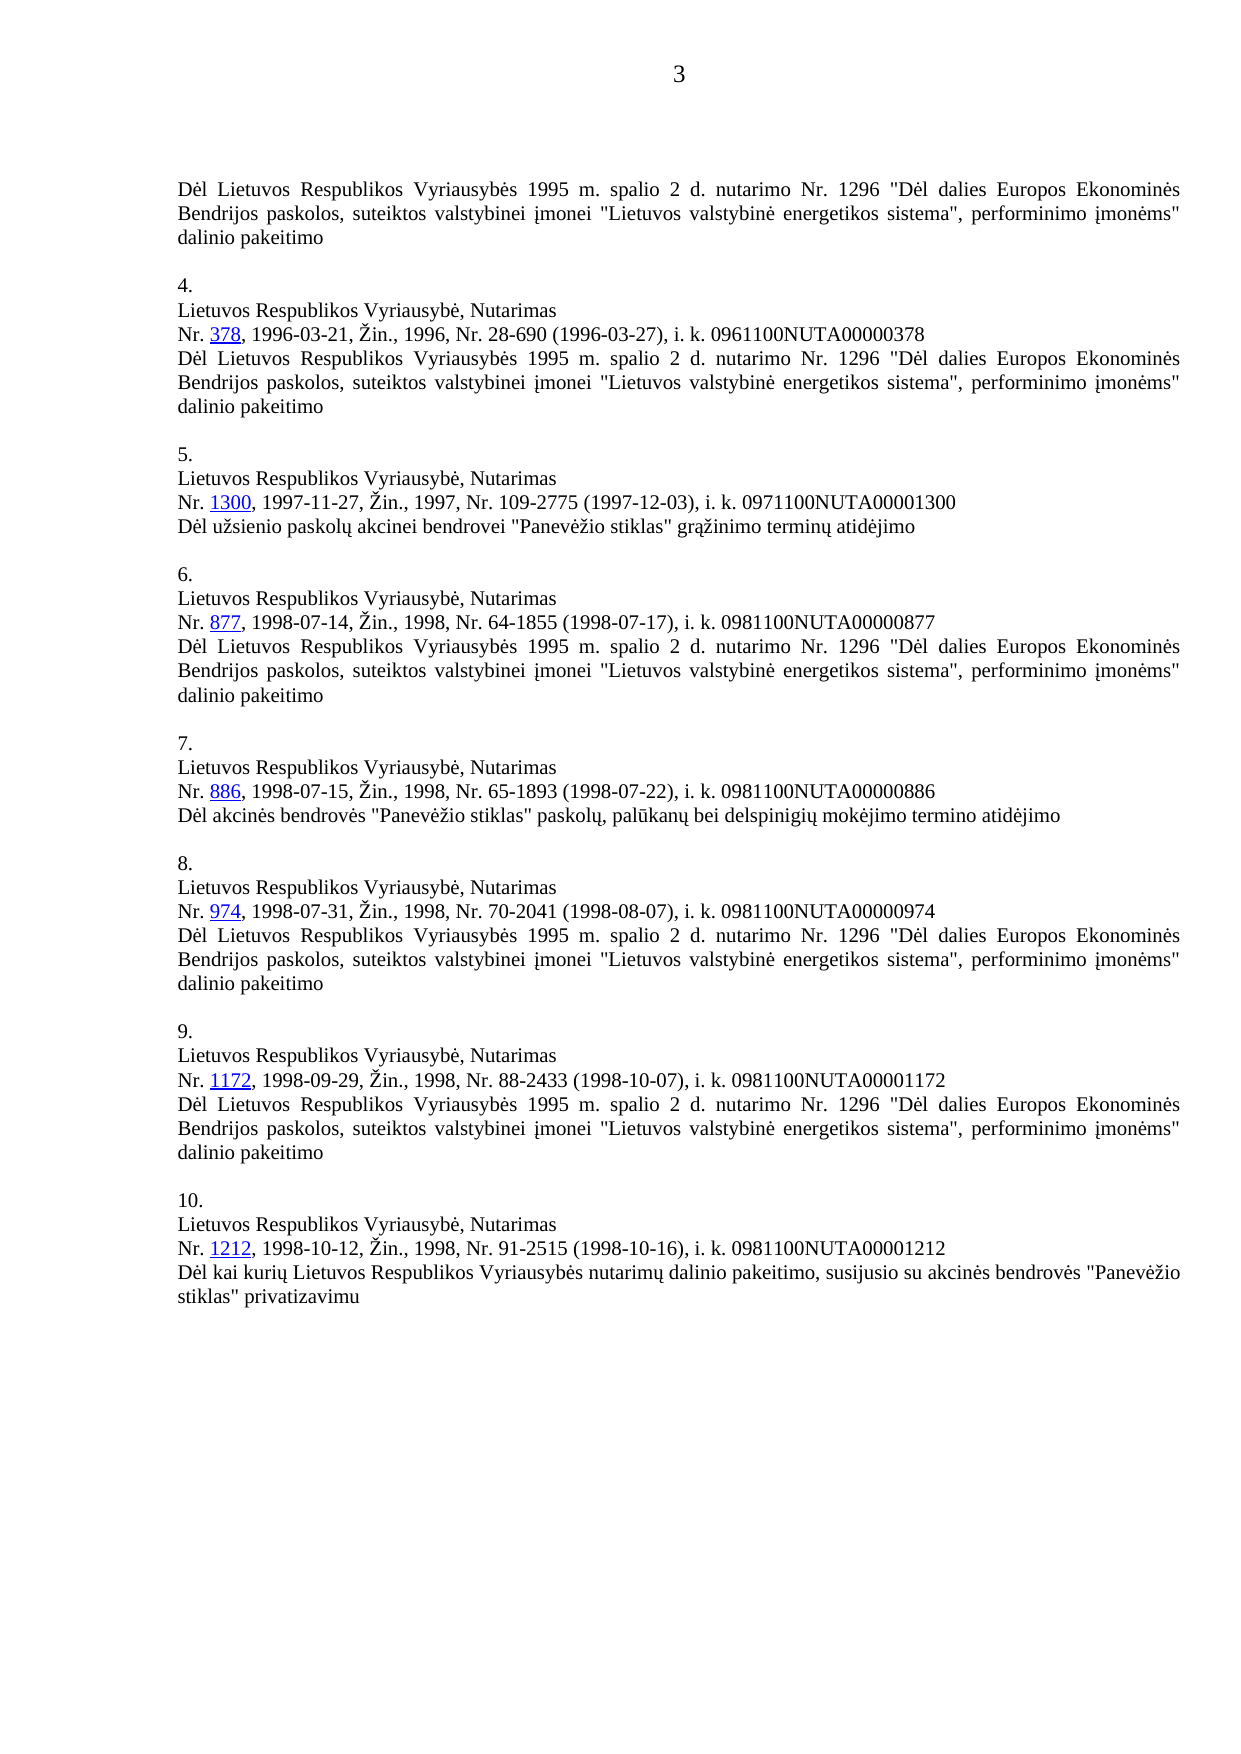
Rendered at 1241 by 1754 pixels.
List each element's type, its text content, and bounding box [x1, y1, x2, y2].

text Lietuvos Respublikos Vyriausybė, Nutarimas [177, 466, 1181, 490]
text Nr. 1212, 1998-10-12, Žin., 1998, Nr. 91-2515 (1998-10-16), i. k. 0981100NUTA00001212 [177, 1236, 1181, 1260]
text 4. [177, 273, 1181, 297]
text 9. [177, 1019, 1181, 1043]
text 6. [177, 562, 1181, 586]
text 8. [177, 851, 1181, 875]
text Lietuvos Respublikos Vyriausybė, Nutarimas [177, 875, 1181, 899]
text Dėl Lietuvos Respublikos Vyriausybės 1995 m. spalio 2 d. nutarimo Nr. 1296 "Dėl dalies Europos Ekonominės Bendrijos paskolos, suteiktos valstybinei įmonei "Lietuvos valstybinė energetikos sistema", performinimo įmonėms" dalinio pakeitimo [177, 177, 1181, 249]
text Lietuvos Respublikos Vyriausybė, Nutarimas [177, 755, 1181, 779]
text Nr. 1300, 1997-11-27, Žin., 1997, Nr. 109-2775 (1997-12-03), i. k. 0971100NUTA00001300 [177, 490, 1181, 514]
text Lietuvos Respublikos Vyriausybė, Nutarimas [177, 586, 1181, 610]
text 10. [177, 1188, 1181, 1212]
text 5. [177, 442, 1181, 466]
text Dėl Lietuvos Respublikos Vyriausybės 1995 m. spalio 2 d. nutarimo Nr. 1296 "Dėl dalies Europos Ekonominės Bendrijos paskolos, suteiktos valstybinei įmonei "Lietuvos valstybinė energetikos sistema", performinimo įmonėms" dalinio pakeitimo [177, 634, 1181, 707]
text Dėl Lietuvos Respublikos Vyriausybės 1995 m. spalio 2 d. nutarimo Nr. 1296 "Dėl dalies Europos Ekonominės Bendrijos paskolos, suteiktos valstybinei įmonei "Lietuvos valstybinė energetikos sistema", performinimo įmonėms" dalinio pakeitimo [177, 346, 1181, 418]
text Lietuvos Respublikos Vyriausybė, Nutarimas [177, 1043, 1181, 1067]
text Nr. 1172, 1998-09-29, Žin., 1998, Nr. 88-2433 (1998-10-07), i. k. 0981100NUTA00001172 [177, 1067, 1181, 1092]
text Dėl kai kurių Lietuvos Respublikos Vyriausybės nutarimų dalinio pakeitimo, susijusio su akcinės bendrovės "Panevėžio stiklas" privatizavimu [177, 1260, 1181, 1308]
text Lietuvos Respublikos Vyriausybė, Nutarimas [177, 1212, 1181, 1236]
text Nr. 378, 1996-03-21, Žin., 1996, Nr. 28-690 (1996-03-27), i. k. 0961100NUTA00000378 [177, 322, 1181, 346]
text Nr. 974, 1998-07-31, Žin., 1998, Nr. 70-2041 (1998-08-07), i. k. 0981100NUTA00000974 [177, 899, 1181, 923]
text Nr. 886, 1998-07-15, Žin., 1998, Nr. 65-1893 (1998-07-22), i. k. 0981100NUTA00000886 [177, 779, 1181, 803]
text 7. [177, 731, 1181, 755]
text Dėl akcinės bendrovės "Panevėžio stiklas" paskolų, palūkanų bei delspinigių mokėjimo termino atidėjimo [177, 803, 1181, 827]
text Lietuvos Respublikos Vyriausybė, Nutarimas [177, 297, 1181, 322]
text Nr. 877, 1998-07-14, Žin., 1998, Nr. 64-1855 (1998-07-17), i. k. 0981100NUTA00000877 [177, 610, 1181, 634]
text Dėl Lietuvos Respublikos Vyriausybės 1995 m. spalio 2 d. nutarimo Nr. 1296 "Dėl dalies Europos Ekonominės Bendrijos paskolos, suteiktos valstybinei įmonei "Lietuvos valstybinė energetikos sistema", performinimo įmonėms" dalinio pakeitimo [177, 1092, 1181, 1164]
text Dėl užsienio paskolų akcinei bendrovei "Panevėžio stiklas" grąžinimo terminų atidėjimo [177, 514, 1181, 538]
text Dėl Lietuvos Respublikos Vyriausybės 1995 m. spalio 2 d. nutarimo Nr. 1296 "Dėl dalies Europos Ekonominės Bendrijos paskolos, suteiktos valstybinei įmonei "Lietuvos valstybinė energetikos sistema", performinimo įmonėms" dalinio pakeitimo [177, 923, 1181, 995]
